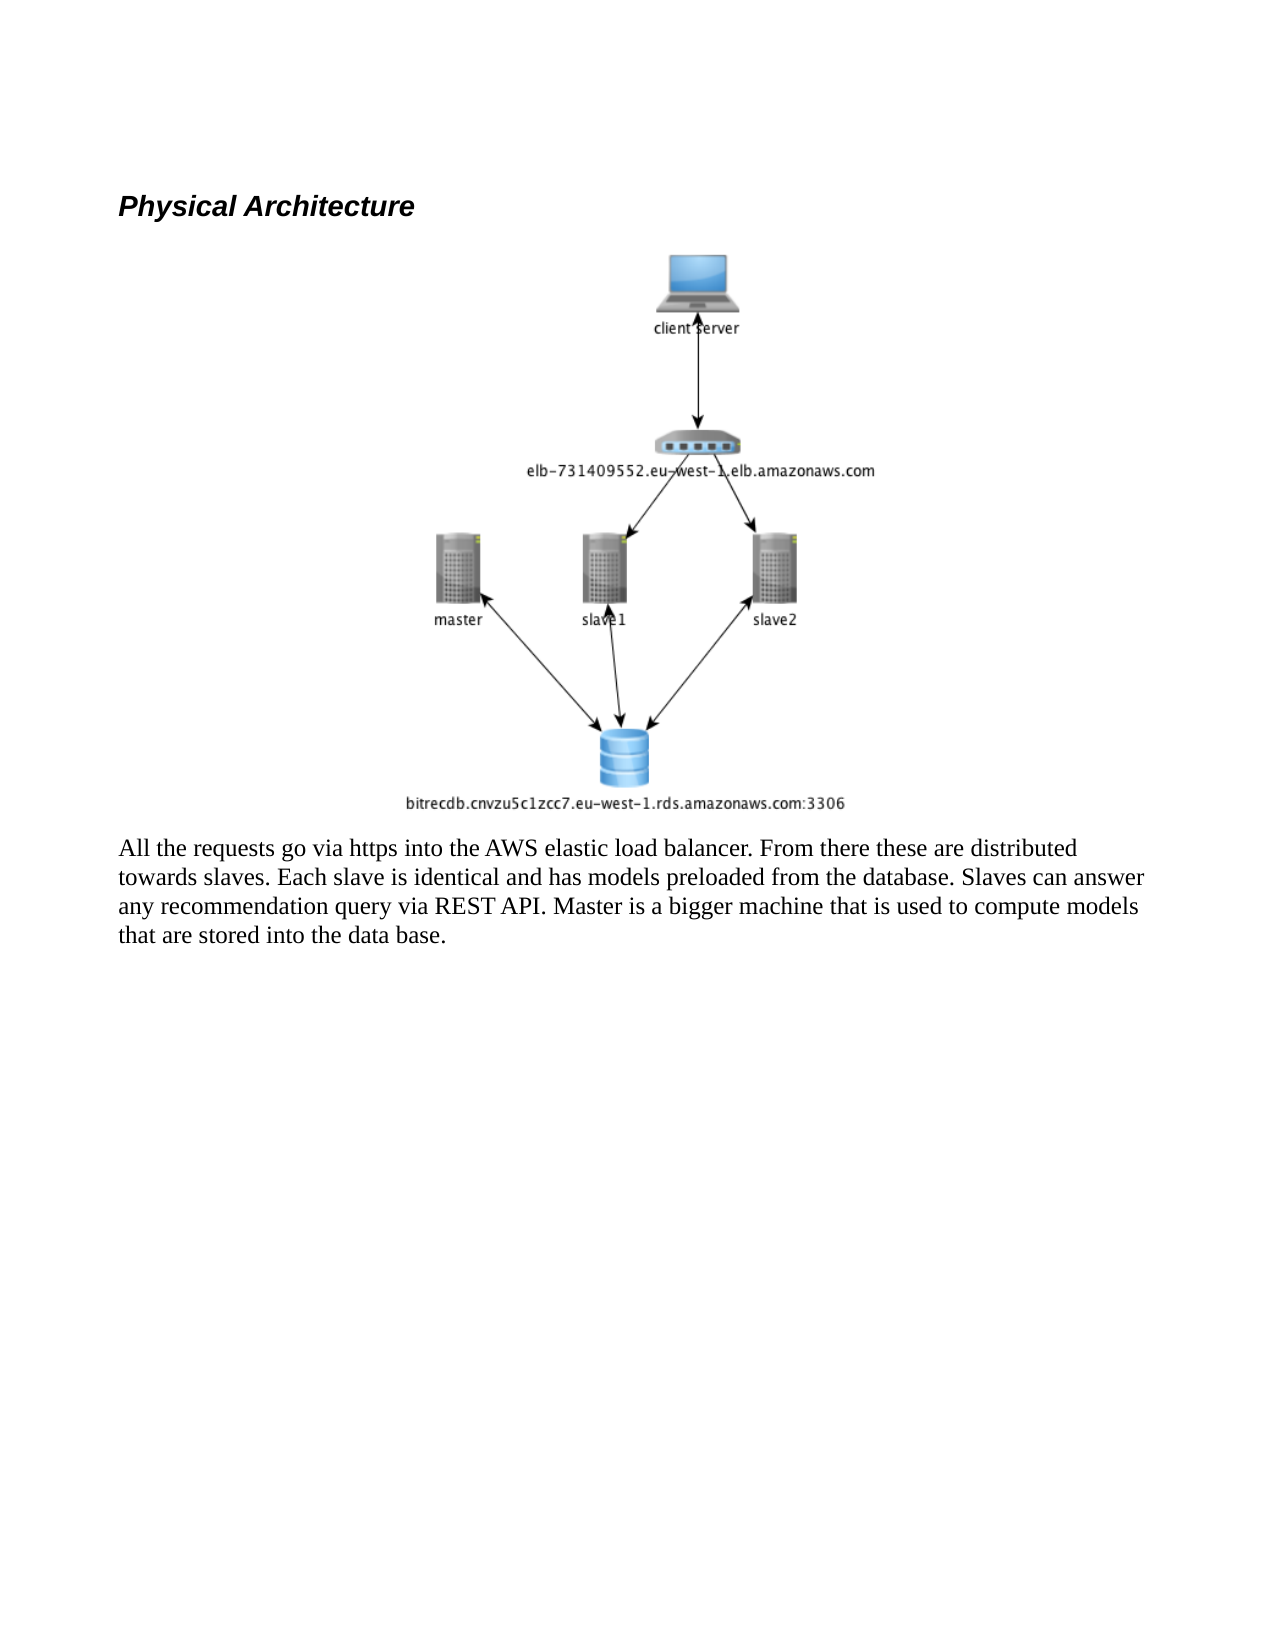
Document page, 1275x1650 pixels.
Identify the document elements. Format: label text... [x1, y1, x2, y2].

subtitle Physical Architecture [118, 189, 1157, 223]
picture [385, 235, 891, 834]
text All the requests go via https into the AWS elastic load balancer. From there these are distributed towards slaves. Each slave is identical and has models preloaded from the database. Slaves can answer any recommendation query via REST API. Master is a bigger machine that is used to compute models that are stored into the data base. [118, 235, 1157, 948]
